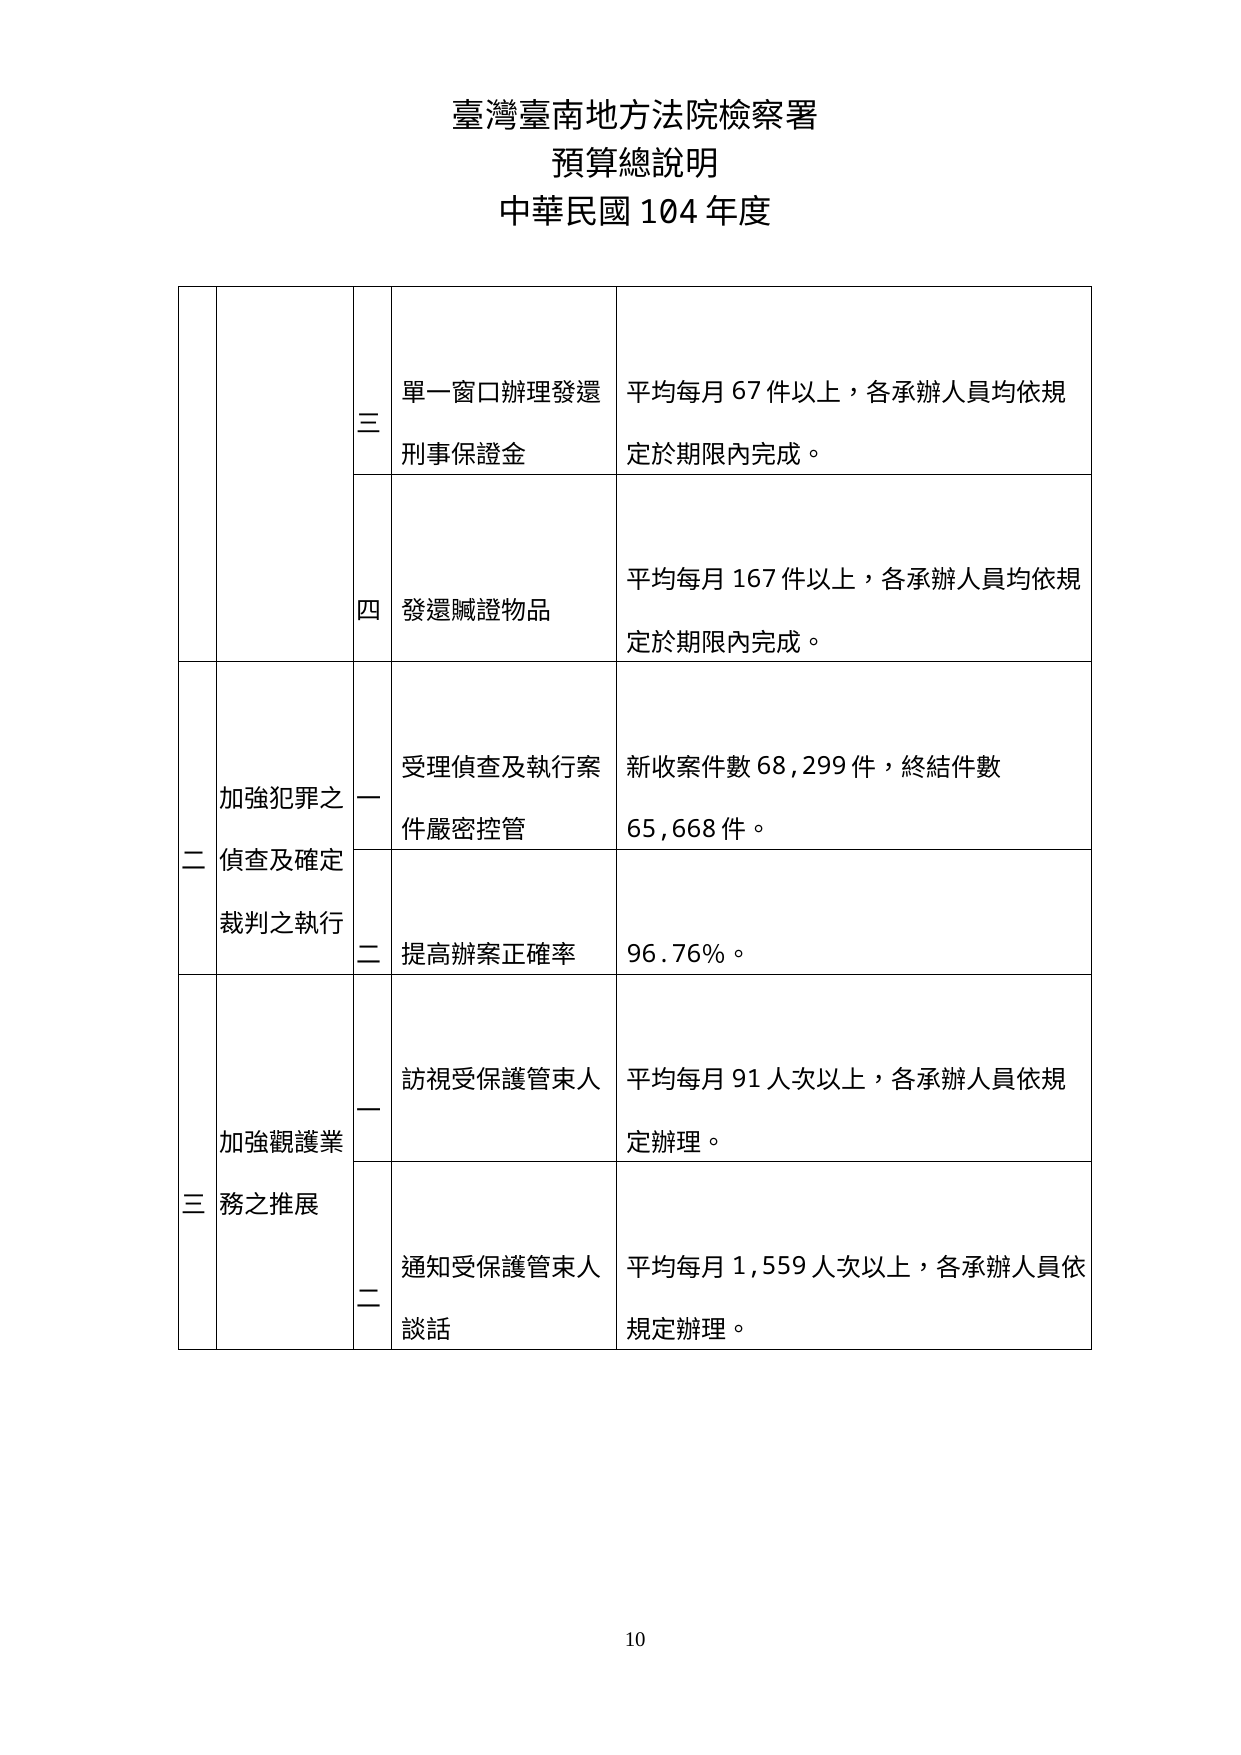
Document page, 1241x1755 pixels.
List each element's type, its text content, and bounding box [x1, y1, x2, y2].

table_cell 四 [354, 475, 391, 661]
table_cell 平均每月167件以上，各承辦人員均依規定於期限內完成。 [617, 475, 1091, 661]
table_cell 加強犯罪之偵查及確定裁判之執行 [217, 662, 353, 973]
table_cell 發還贓證物品 [392, 475, 616, 661]
table_cell 三 [354, 287, 391, 473]
table_cell [179, 287, 216, 661]
table_cell 二 [354, 1162, 391, 1348]
table_cell 平均每月91人次以上，各承辦人員依規定辦理。 [617, 975, 1091, 1161]
table_cell 新收案件數68,299件，終結件數65,668件。 [617, 662, 1091, 848]
table_cell 提高辦案正確率 [392, 850, 616, 973]
table_cell 二 [179, 662, 216, 973]
table_cell 一 [354, 975, 391, 1161]
table_cell 單一窗口辦理發還刑事保證金 [392, 287, 616, 473]
table_cell 通知受保護管束人談話 [392, 1162, 616, 1348]
table_cell 一 [354, 662, 391, 848]
table_cell 平均每月1,559人次以上，各承辦人員依規定辦理。 [617, 1162, 1091, 1348]
table_cell [217, 287, 353, 661]
table_cell 加強觀護業務之推展 [217, 975, 353, 1348]
table_cell 訪視受保護管束人 [392, 975, 616, 1161]
table_cell 平均每月67件以上，各承辦人員均依規定於期限內完成。 [617, 287, 1091, 473]
table_cell 受理偵查及執行案件嚴密控管 [392, 662, 616, 848]
table_cell 96.76％。 [617, 850, 1091, 973]
table_cell 二 [354, 850, 391, 973]
table_cell 三 [179, 975, 216, 1348]
